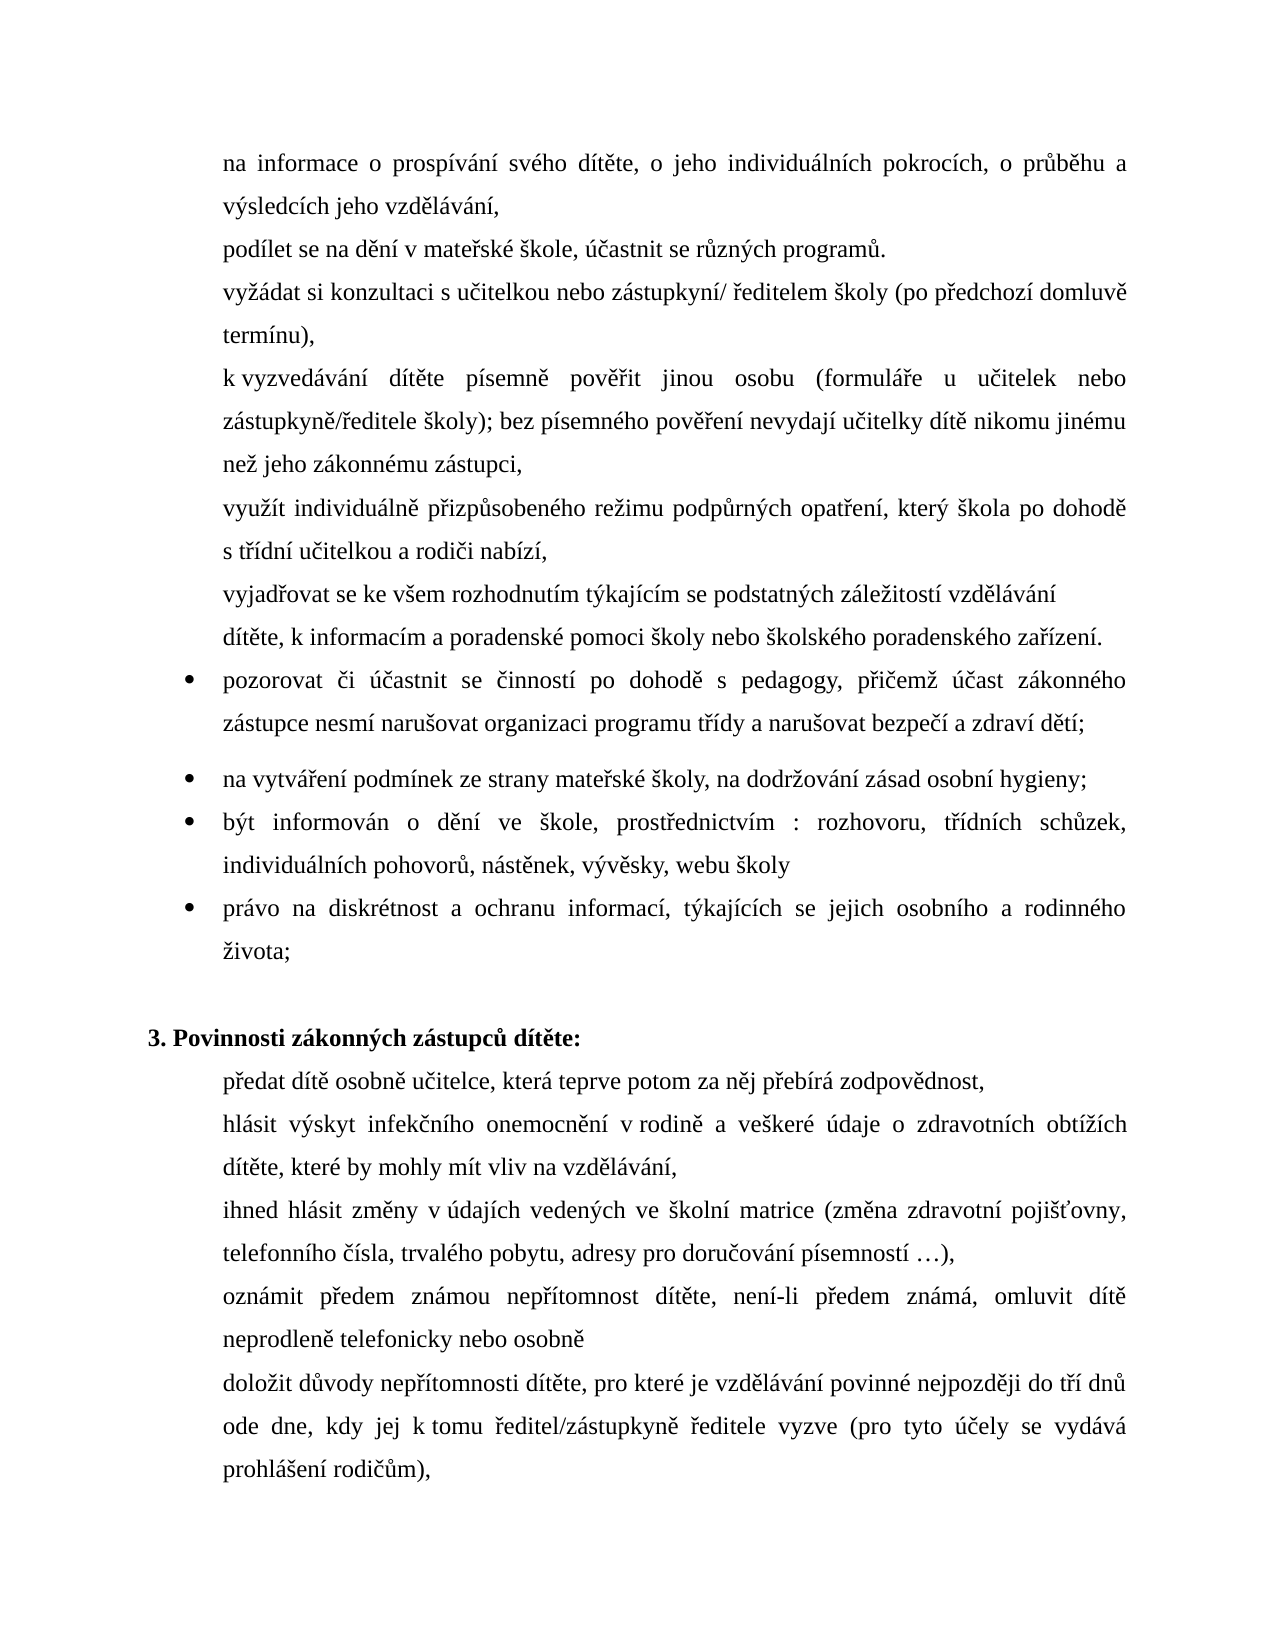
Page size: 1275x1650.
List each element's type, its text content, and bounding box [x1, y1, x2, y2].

text  využít individuálně přizpůsobeného režimu podpůrných opatření, který škola po dohodě s třídní učitelkou a rodiči nabízí, [185, 493, 1127, 564]
list být informován o dění ve škole, prostřednictvím : rozhovoru, třídních schůzek, individuálních pohovorů, nástěnek, vývěsky, webu školy [185, 807, 1127, 879]
text  podílet se na dění v mateřské škole, účastnit se různých programů. [185, 234, 1127, 263]
text 3. Povinnosti zákonných zástupců dítěte: [148, 1023, 1127, 1051]
text  oznámit předem známou nepřítomnost dítěte, není-li předem známá, omluvit dítě neprodleně telefonicky nebo osobně [185, 1281, 1127, 1353]
list na vytváření podmínek ze strany mateřské školy, na dodržování zásad osobní hygieny; [185, 764, 1127, 793]
text  ihned hlásit změny v údajích vedených ve školní matrice (změna zdravotní pojišťovny, telefonního čísla, trvalého pobytu, adresy pro doručování písemností …), [185, 1195, 1127, 1267]
text  předat dítě osobně učitelce, která teprve potom za něj přebírá zodpovědnost, [185, 1066, 1127, 1094]
text  k vyzvedávání dítěte písemně pověřit jinou osobu (formuláře u učitelek nebo zástupkyně/ředitele školy); bez písemného pověření nevydají učitelky dítě nikomu jinému než jeho zákonnému zástupci, [185, 363, 1127, 478]
text  vyjadřovat se ke všem rozhodnutím týkajícím se podstatných záležitostí vzdělávání [185, 579, 1127, 608]
text  vyžádat si konzultaci s učitelkou nebo zástupkyní/ ředitelem školy (po předchozí domluvě termínu), [185, 277, 1127, 349]
list právo na diskrétnost a ochranu informací, týkajících se jejich osobního a rodinného života; [185, 893, 1127, 965]
list pozorovat či účastnit se činností po dohodě s pedagogy, přičemž účast zákonného zástupce nesmí narušovat organizaci programu třídy a narušovat bezpečí a zdraví dětí; [185, 665, 1127, 737]
text  doložit důvody nepřítomnosti dítěte, pro které je vzdělávání povinné nejpozději do tří dnů ode dne, kdy jej k tomu ředitel/zástupkyně ředitele vyzve (pro tyto účely se vydává prohlášení rodičům), [185, 1368, 1127, 1483]
text  na informace o prospívání svého dítěte, o jeho individuálních pokrocích, o průběhu a výsledcích jeho vzdělávání, [185, 148, 1127, 219]
text  hlásit výskyt infekčního onemocnění v rodině a veškeré údaje o zdravotních obtížích dítěte, které by mohly mít vliv na vzdělávání, [185, 1109, 1127, 1181]
text dítěte, k informacím a poradenské pomoci školy nebo školského poradenského zařízení. [223, 622, 1127, 651]
